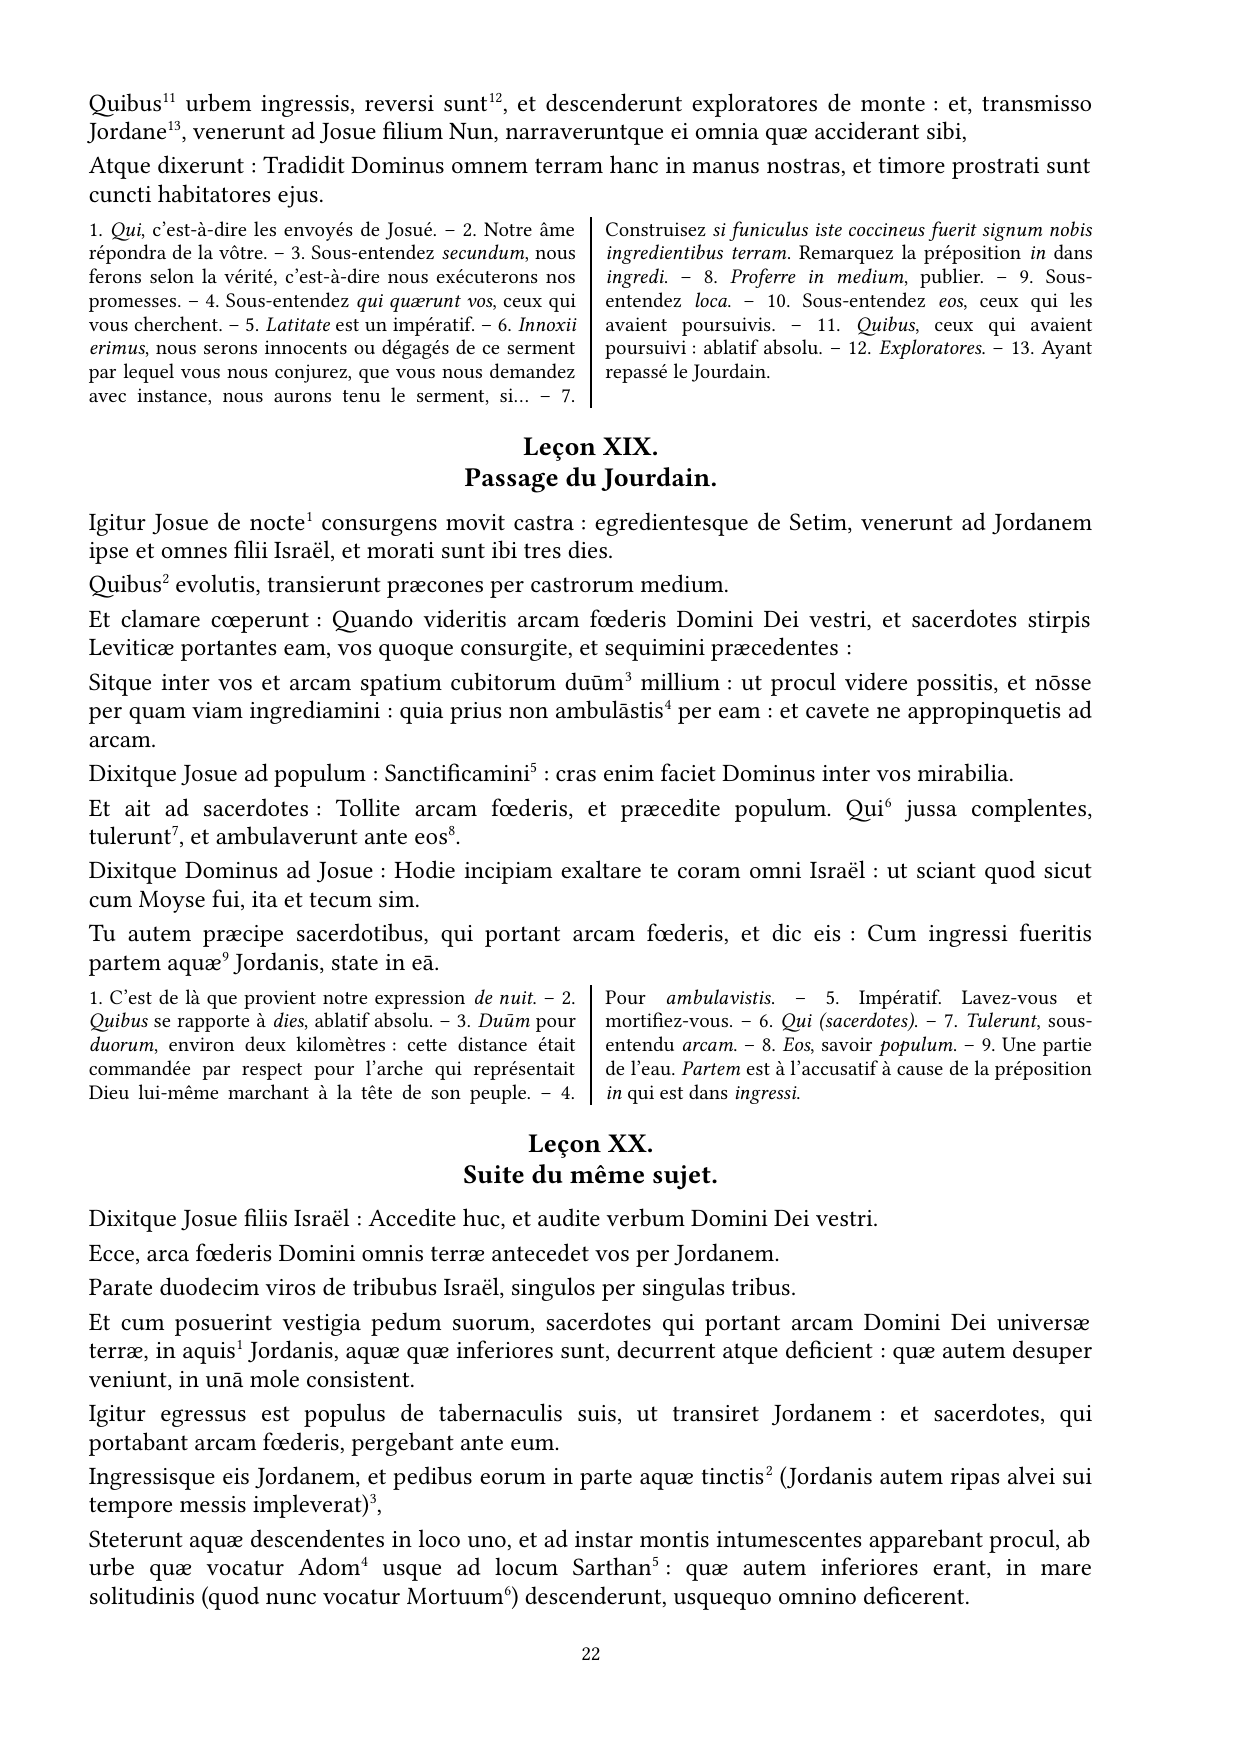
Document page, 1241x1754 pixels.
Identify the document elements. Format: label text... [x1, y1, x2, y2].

text Dixitque Josue ad populum : Sanctificamini5 : cras enim faciet Dominus inter vos mirabilia. [88, 759, 1093, 788]
text Sitque inter vos et arcam spatium cubitorum duūm3 millium : ut procul videre possitis, et nōsse per quam viam ingrediamini : quia prius non ambulāstis4 per eam : et cavete ne appropinquetis ad arcam. [88, 668, 1093, 753]
text Et ait ad sacerdotes : Tollite arcam fœderis, et præcedite populum. Qui6 jussa complentes, tulerunt7, et ambulaverunt ante eos8. [88, 794, 1093, 851]
text Construisez si funiculus iste coccineus fuerit signum nobis ingredientibus terram. Remarquez la préposition in dans ingredi. – 8. Proferre in medium, publier. – 9. Sous-entendez loca. – 10. Sous-entendez eos, ceux qui les avaient poursuivis. – 11. Quibus, ceux qui avaient poursuivi : ablatif absolu. – 12. Exploratores. – 13. Ayant repassé le Jourdain. [605, 217, 1093, 384]
text Pour ambulavistis. – 5. Impératif. Lavez-vous et mortifiez-vous. – 6. Qui (sacerdotes). – 7. Tulerunt, sous-entendu arcam. – 8. Eos, savoir populum. – 9. Une partie de l’eau. Partem est à l’accusatif à cause de la préposition in qui est dans ingressi. [605, 985, 1093, 1104]
text Dixitque Dominus ad Josue : Hodie incipiam exaltare te coram omni Israël : ut sciant quod sicut cum Moyse fui, ita et tecum sim. [88, 857, 1093, 914]
text Tu autem præcipe sacerdotibus, qui portant arcam fœderis, et dic eis : Cum ingressi fueritis partem aquæ9 Jordanis, state in eā. [88, 919, 1093, 977]
text Et cum posuerint vestigia pedum suorum, sacerdotes qui portant arcam Domini Dei universæ terræ, in aquis1 Jordanis, aquæ quæ inferiores sunt, decurrent atque deficient : quæ autem desuper veniunt, in unā mole consistent. [88, 1307, 1093, 1393]
text Dixitque Josue filiis Israël : Accedite huc, et audite verbum Domini Dei vestri. [88, 1204, 1093, 1233]
text Atque dixerunt : Tradidit Dominus omnem terram hanc in manus nostras, et timore prostrati sunt cuncti habitatores ejus. [88, 151, 1093, 208]
text 1. Qui, c’est-à-dire les envoyés de Josué. – 2. Notre âme répondra de la vôtre. – 3. Sous-entendez secundum, nous ferons selon la vérité, c’est-à-dire nous exécuterons nos promesses. – 4. Sous-entendez qui quærunt vos, ceux qui vous cherchent. – 5. Latitate est un impératif. – 6. Innoxii erimus, nous serons innocents ou dégagés de ce serment par lequel vous nous conjurez, que vous nous demandez avec instance, nous aurons tenu le serment, si… – 7. [88, 217, 576, 407]
text Ecce, arca fœderis Domini omnis terræ antecedet vos per Jordanem. [88, 1239, 1093, 1267]
text Ingressisque eis Jordanem, et pedibus eorum in parte aquæ tinctis2 (Jordanis autem ripas alvei sui tempore messis impleverat)3, [88, 1462, 1093, 1519]
text Leçon XX. Suite du même sujet. [88, 1128, 1093, 1190]
text Parate duodecim viros de tribubus Israël, singulos per singulas tribus. [88, 1273, 1093, 1302]
text Quibus11 urbem ingressis, reversi sunt12, et descenderunt exploratores de monte : et, transmisso Jordane13, venerunt ad Josue filium Nun, narraveruntque ei omnia quæ acciderant sibi, [88, 88, 1093, 146]
text Igitur Josue de nocte1 consurgens movit castra : egredientesque de Setim, venerunt ad Jordanem ipse et omnes filii Israël, et morati sunt ibi tres dies. [88, 508, 1093, 565]
text Igitur egressus est populus de tabernaculis suis, ut transiret Jordanem : et sacerdotes, qui portabant arcam fœderis, pergebant ante eum. [88, 1399, 1093, 1456]
text Leçon XIX. Passage du Jourdain. [88, 431, 1093, 493]
text Quibus2 evolutis, transierunt præcones per castrorum medium. [88, 571, 1093, 599]
text Steterunt aquæ descendentes in loco uno, et ad instar montis intumescentes apparebant procul, ab urbe quæ vocatur Adom4 usque ad locum Sarthan5 : quæ autem inferiores erant, in mare solitudinis (quod nunc vocatur Mortuum6) descenderunt, usquequo omnino deficerent. [88, 1525, 1093, 1610]
text 1. C’est de là que provient notre expression de nuit. – 2. Quibus se rapporte à dies, ablatif absolu. – 3. Duūm pour duorum, environ deux kilomètres : cette distance était commandée par respect pour l’arche qui représentait Dieu lui-même marchant à la tête de son peuple. – 4. [88, 985, 576, 1104]
text Et clamare cœperunt : Quando videritis arcam fœderis Domini Dei vestri, et sacerdotes stirpis Leviticæ portantes eam, vos quoque consurgite, et sequimini præcedentes : [88, 605, 1093, 662]
